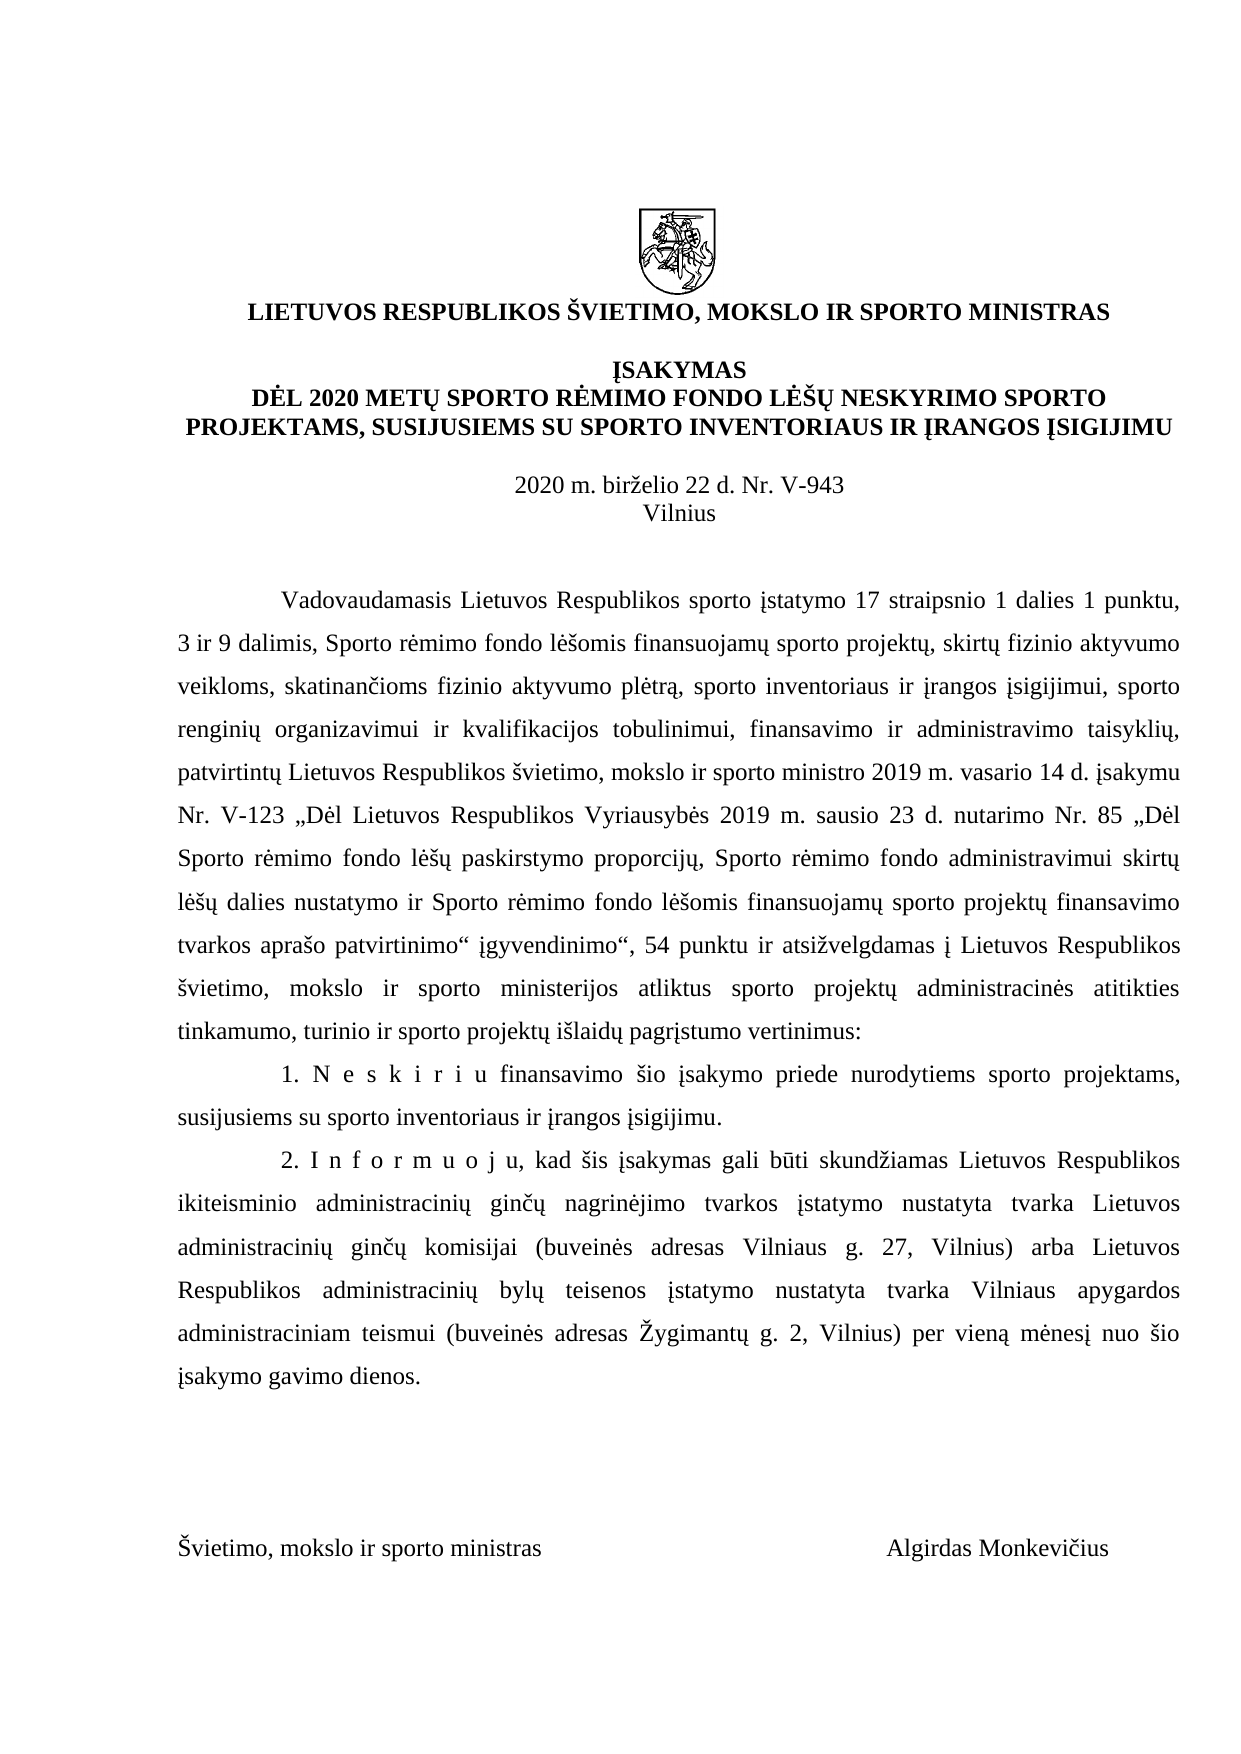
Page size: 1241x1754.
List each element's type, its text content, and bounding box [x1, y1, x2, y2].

text 1. N e s k i r i u finansavimo šio įsakymo priede nurodytiems sporto projektams, susijusiems su sporto inventoriaus ir įrangos įsigijimu. [177, 1059, 1181, 1131]
text ĮSAKYMAS [177, 355, 1181, 383]
text LIETUVOS RESPUBLIKOS ŠVIETIMO, MOKSLO IR SPORTO MINISTRAS [177, 297, 1181, 326]
text Švietimo, mokslo ir sporto ministras Algirdas Monkevičius [177, 1533, 1181, 1562]
text DĖL 2020 METŲ SPORTO RĖMIMO FONDO LĖŠŲ NESKYRIMO SPORTO PROJEKTAMS, SUSIJUSIEMS SU SPORTO INVENTORIAUS IR ĮRANGOS ĮSIGIJIMU [177, 383, 1181, 441]
text 2020 m. birželio 22 d. Nr. V-943 [177, 470, 1181, 498]
text 2. I n f o r m u o j u, kad šis įsakymas gali būti skundžiamas Lietuvos Respublikos ikiteisminio administracinių ginčų nagrinėjimo tvarkos įstatymo nustatyta tvarka Lietuvos administracinių ginčų komisijai (buveinės adresas Vilniaus g. 27, Vilnius) arba Lietuvos Respublikos administracinių bylų teisenos įstatymo nustatyta tvarka Vilniaus apygardos administraciniam teismui (buveinės adresas Žygimantų g. 2, Vilnius) per vieną mėnesį nuo šio įsakymo gavimo dienos. [177, 1145, 1181, 1390]
text Vilnius [177, 498, 1181, 527]
text Vadovaudamasis Lietuvos Respublikos sporto įstatymo 17 straipsnio 1 dalies 1 punktu, 3 ir 9 dalimis, Sporto rėmimo fondo lėšomis finansuojamų sporto projektų, skirtų fizinio aktyvumo veikloms, skatinančioms fizinio aktyvumo plėtrą, sporto inventoriaus ir įrangos įsigijimui, sporto renginių organizavimui ir kvalifikacijos tobulinimui, finansavimo ir administravimo taisyklių, patvirtintų Lietuvos Respublikos švietimo, mokslo ir sporto ministro 2019 m. vasario 14 d. įsakymu Nr. V-123 „Dėl Lietuvos Respublikos Vyriausybės 2019 m. sausio 23 d. nutarimo Nr. 85 „Dėl Sporto rėmimo fondo lėšų paskirstymo proporcijų, Sporto rėmimo fondo administravimui skirtų lėšų dalies nustatymo ir Sporto rėmimo fondo lėšomis finansuojamų sporto projektų finansavimo tvarkos aprašo patvirtinimo“ įgyvendinimo“, 54 punktu ir atsižvelgdamas į Lietuvos Respublikos švietimo, mokslo ir sporto ministerijos atliktus sporto projektų administracinės atitikties tinkamumo, turinio ir sporto projektų išlaidų pagrįstumo vertinimus: [177, 585, 1181, 1045]
